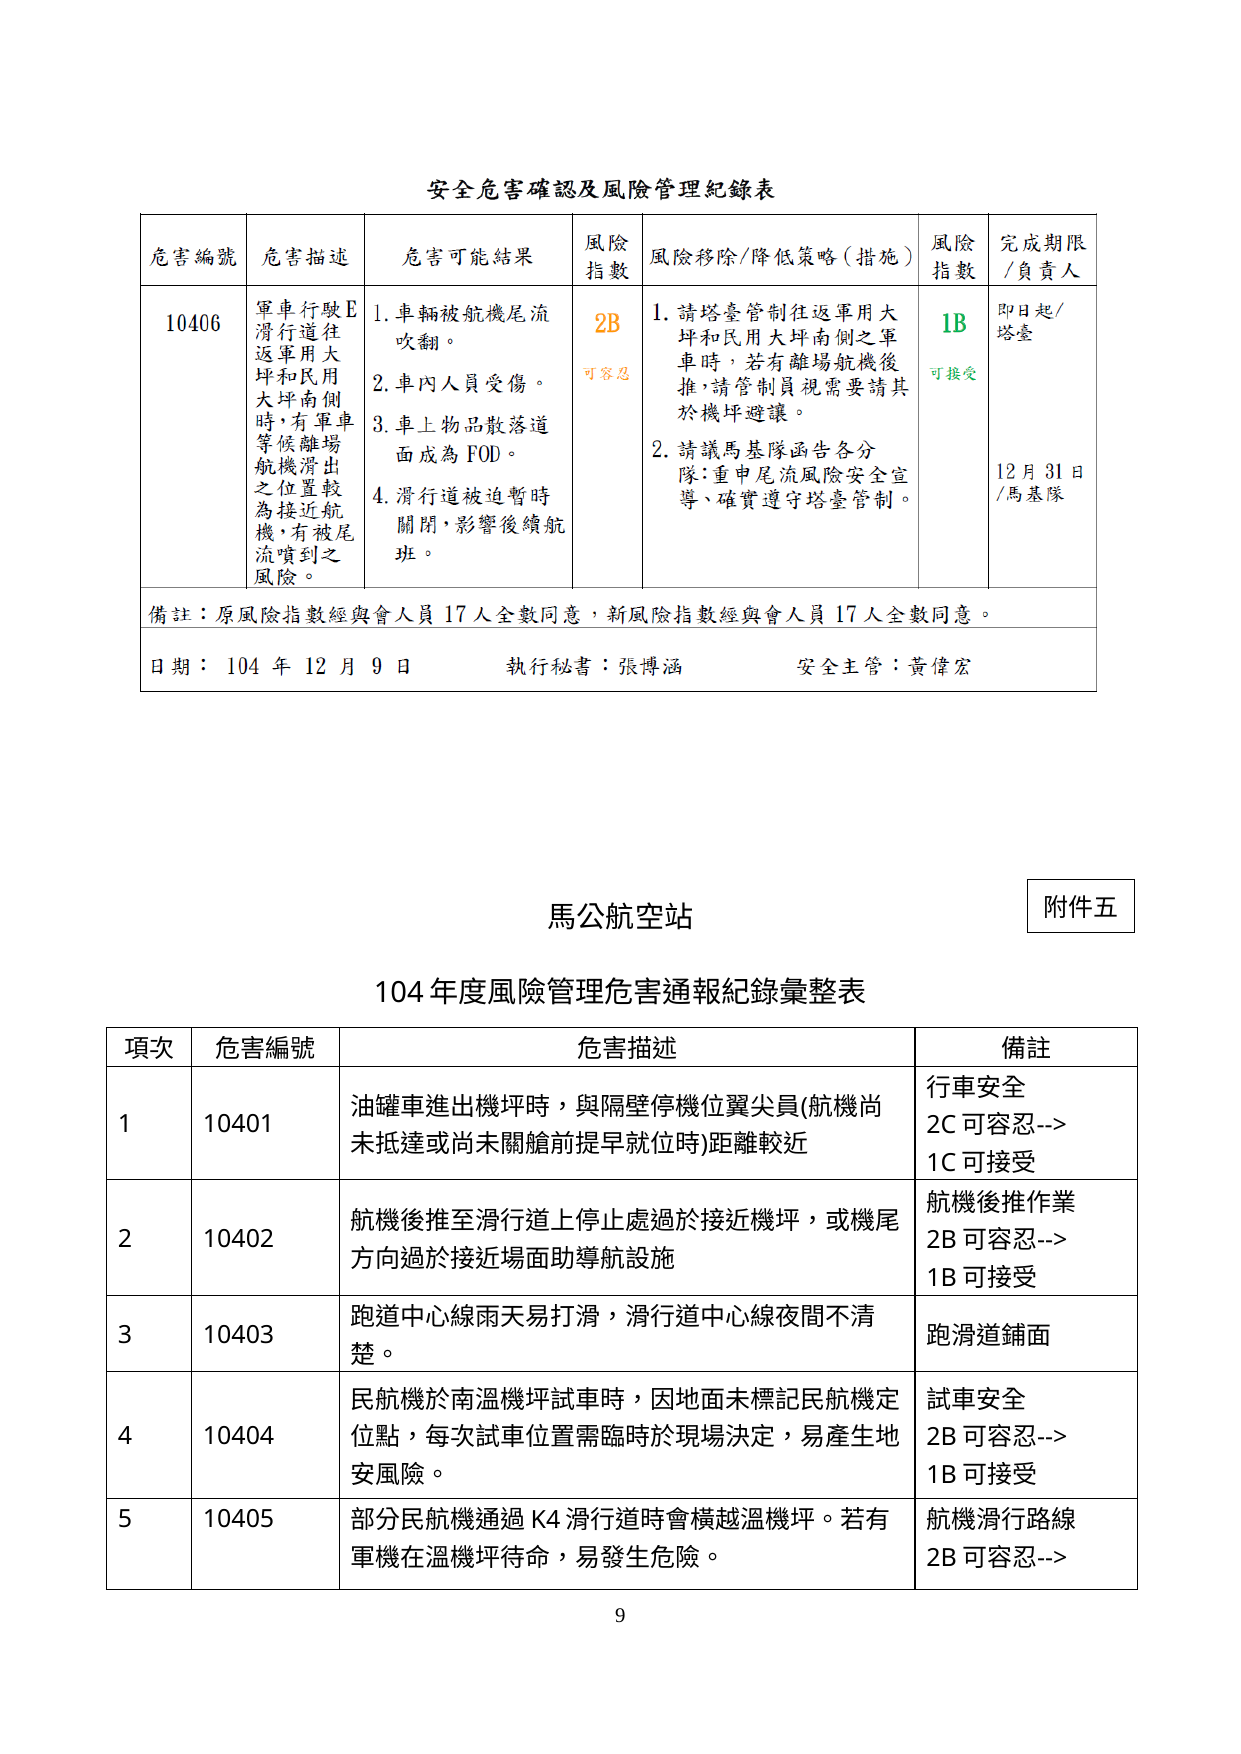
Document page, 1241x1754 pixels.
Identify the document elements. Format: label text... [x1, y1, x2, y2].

table_cell 行車安全 2C可容忍--> 1C可接受 [916, 1067, 1137, 1179]
table_cell 跑滑道鋪面 [916, 1296, 1137, 1371]
table_cell 10402 [192, 1180, 339, 1295]
text 104年度風險管理危害通報紀錄彙整表 [118, 952, 1122, 1027]
table_cell 試車安全 2B可容忍--> 1B可接受 [916, 1372, 1137, 1498]
table_cell 2 [107, 1180, 191, 1295]
text 附件五 [1043, 888, 1118, 924]
table_cell 4 [107, 1372, 191, 1498]
text 馬公航空站 [118, 877, 1122, 952]
table_header 備註 [916, 1028, 1137, 1066]
table_cell 跑道中心線雨天易打滑，滑行道中心線夜間不清楚。 [340, 1296, 914, 1371]
table_cell 10403 [192, 1296, 339, 1371]
table_cell 航機滑行路線 2B可容忍--> [916, 1499, 1137, 1588]
table_cell 部分民航機通過K4滑行道時會橫越溫機坪。若有軍機在溫機坪待命，易發生危險。 [340, 1499, 914, 1588]
table_header 項次 [107, 1028, 191, 1066]
table_cell 油罐車進出機坪時，與隔壁停機位翼尖員(航機尚未抵達或尚未關艙前提早就位時)距離較近 [340, 1067, 914, 1179]
table_header 危害描述 [340, 1028, 914, 1066]
table_cell 10404 [192, 1372, 339, 1498]
table_cell 航機後推至滑行道上停止處過於接近機坪，或機尾方向過於接近場面助導航設施 [340, 1180, 914, 1295]
table_cell 5 [107, 1499, 191, 1588]
table_header 危害編號 [192, 1028, 339, 1066]
table_cell 3 [107, 1296, 191, 1371]
table_cell 航機後推作業 2B可容忍--> 1B可接受 [916, 1180, 1137, 1295]
table_cell 10405 [192, 1499, 339, 1588]
table_cell 10401 [192, 1067, 339, 1179]
table_cell 民航機於南溫機坪試車時，因地面未標記民航機定位點，每次試車位置需臨時於現場決定，易產生地安風險。 [340, 1372, 914, 1498]
table_cell 1 [107, 1067, 191, 1179]
